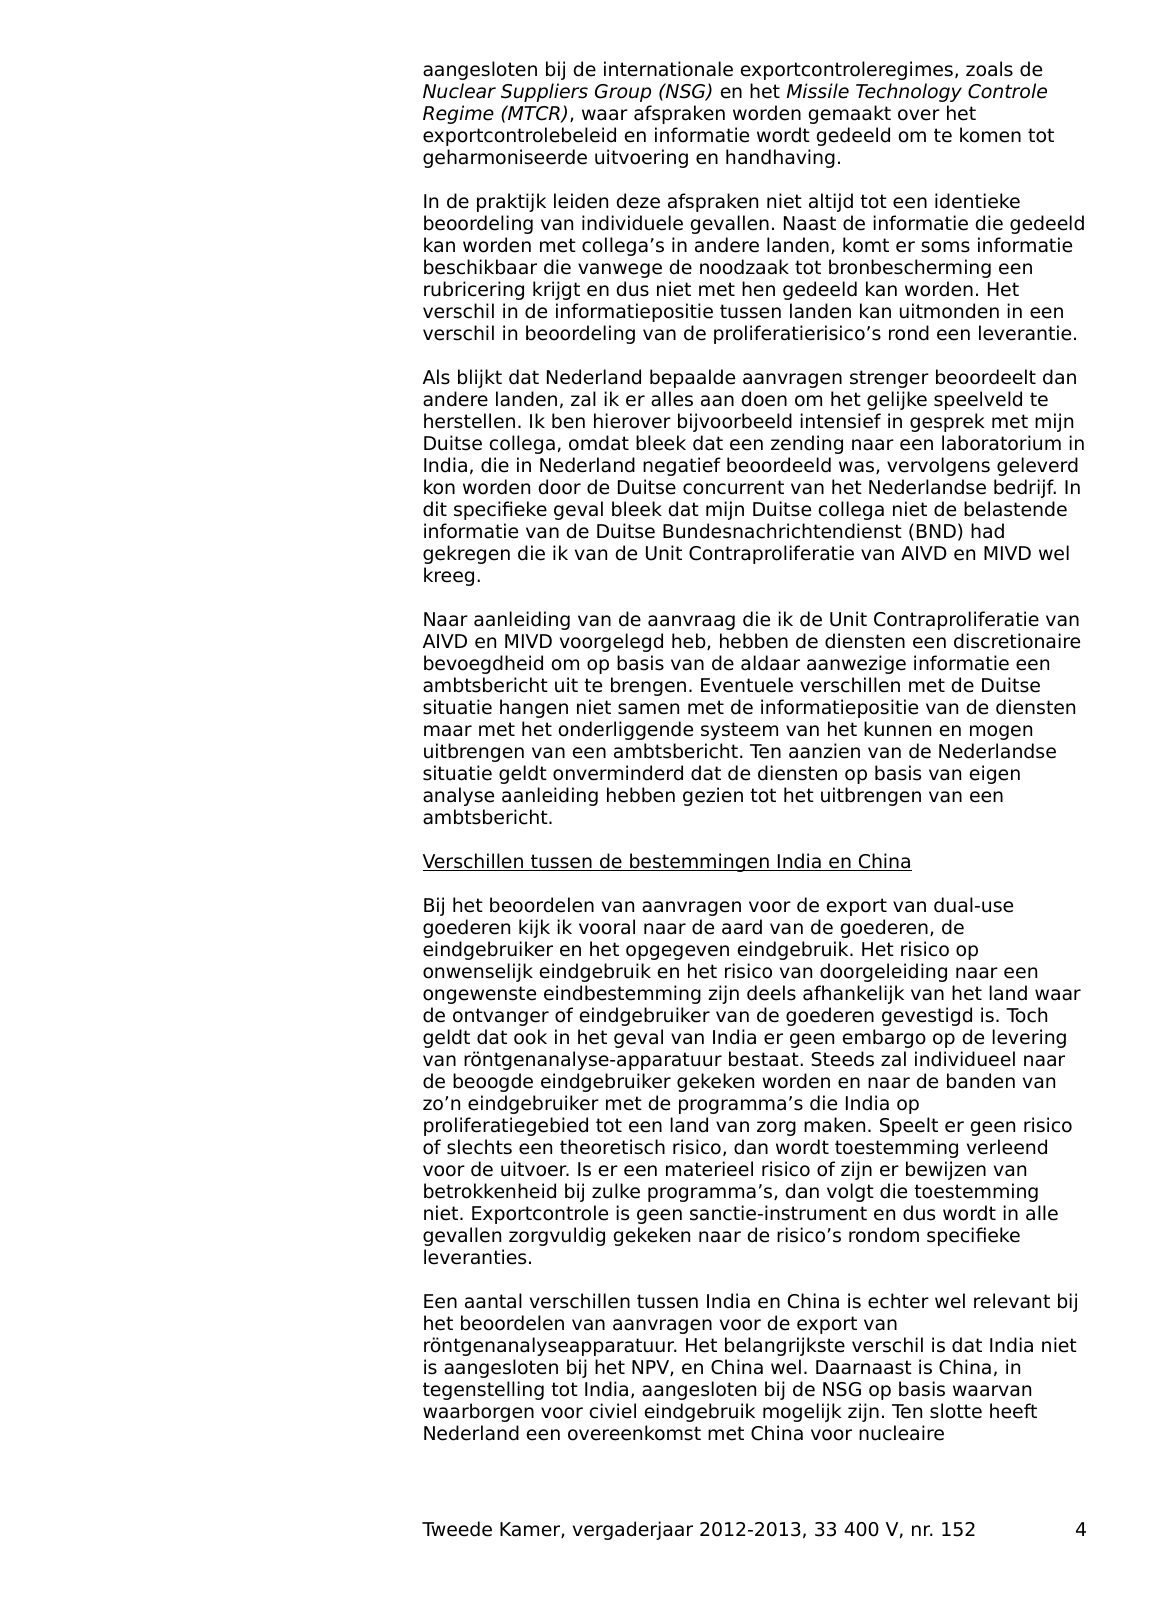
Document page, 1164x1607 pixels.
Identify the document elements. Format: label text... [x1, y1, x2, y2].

text Een aantal verschillen tussen India en China is echter wel relevant bij het beoordelen van aanvragen voor de export van röntgenanalyseapparatuur. Het belangrijkste verschil is dat India niet is aangesloten bij het NPV, en China wel. Daarnaast is China, in tegenstelling tot India, aangesloten bij de NSG op basis waarvan waarborgen voor civiel eindgebruik mogelijk zijn. Ten slotte heeft Nederland een overeenkomst met China voor nucleaire [422, 1291, 1087, 1445]
subtitle Verschillen tussen de bestemmingen India en China [422, 851, 1087, 873]
text aangesloten bij de internationale exportcontroleregimes, zoals de Nuclear Suppliers Group (NSG) en het Missile Technology Controle Regime (MTCR), waar afspraken worden gemaakt over het exportcontrolebeleid en informatie wordt gedeeld om te komen tot geharmoniseerde uitvoering en handhaving. [422, 59, 1087, 169]
text Als blijkt dat Nederland bepaalde aanvragen strenger beoordeelt dan andere landen, zal ik er alles aan doen om het gelijke speelveld te herstellen. Ik ben hierover bijvoorbeeld intensief in gesprek met mijn Duitse collega, omdat bleek dat een zending naar een laboratorium in India, die in Nederland negatief beoordeeld was, vervolgens geleverd kon worden door de Duitse concurrent van het Nederlandse bedrijf. In dit specifieke geval bleek dat mijn Duitse collega niet de belastende informatie van de Duitse Bundesnachrichtendienst (BND) had gekregen die ik van de Unit Contraproliferatie van AIVD en MIVD wel kreeg. [422, 367, 1087, 587]
text In de praktijk leiden deze afspraken niet altijd tot een identieke beoordeling van individuele gevallen. Naast de informatie die gedeeld kan worden met collega’s in andere landen, komt er soms informatie beschikbaar die vanwege de noodzaak tot bronbescherming een rubricering krijgt en dus niet met hen gedeeld kan worden. Het verschil in de informatiepositie tussen landen kan uitmonden in een verschil in beoordeling van de proliferatierisico’s rond een leverantie. [422, 191, 1087, 345]
text Bij het beoordelen van aanvragen voor de export van dual-use goederen kijk ik vooral naar de aard van de goederen, de eindgebruiker en het opgegeven eindgebruik. Het risico op onwenselijk eindgebruik en het risico van doorgeleiding naar een ongewenste eindbestemming zijn deels afhankelijk van het land waar de ontvanger of eindgebruiker van de goederen gevestigd is. Toch geldt dat ook in het geval van India er geen embargo op de levering van röntgenanalyse-apparatuur bestaat. Steeds zal individueel naar de beoogde eindgebruiker gekeken worden en naar de banden van zo’n eindgebruiker met de programma’s die India op proliferatiegebied tot een land van zorg maken. Speelt er geen risico of slechts een theoretisch risico, dan wordt toestemming verleend voor de uitvoer. Is er een materieel risico of zijn er bewijzen van betrokkenheid bij zulke programma’s, dan volgt die toestemming niet. Exportcontrole is geen sanctie-instrument en dus wordt in alle gevallen zorgvuldig gekeken naar de risico’s rondom specifieke leveranties. [422, 895, 1087, 1269]
text Naar aanleiding van de aanvraag die ik de Unit Contraproliferatie van AIVD en MIVD voorgelegd heb, hebben de diensten een discretionaire bevoegdheid om op basis van de aldaar aanwezige informatie een ambtsbericht uit te brengen. Eventuele verschillen met de Duitse situatie hangen niet samen met de informatiepositie van de diensten maar met het onderliggende systeem van het kunnen en mogen uitbrengen van een ambtsbericht. Ten aanzien van de Nederlandse situatie geldt onverminderd dat de diensten op basis van eigen analyse aanleiding hebben gezien tot het uitbrengen van een ambtsbericht. [422, 609, 1087, 829]
